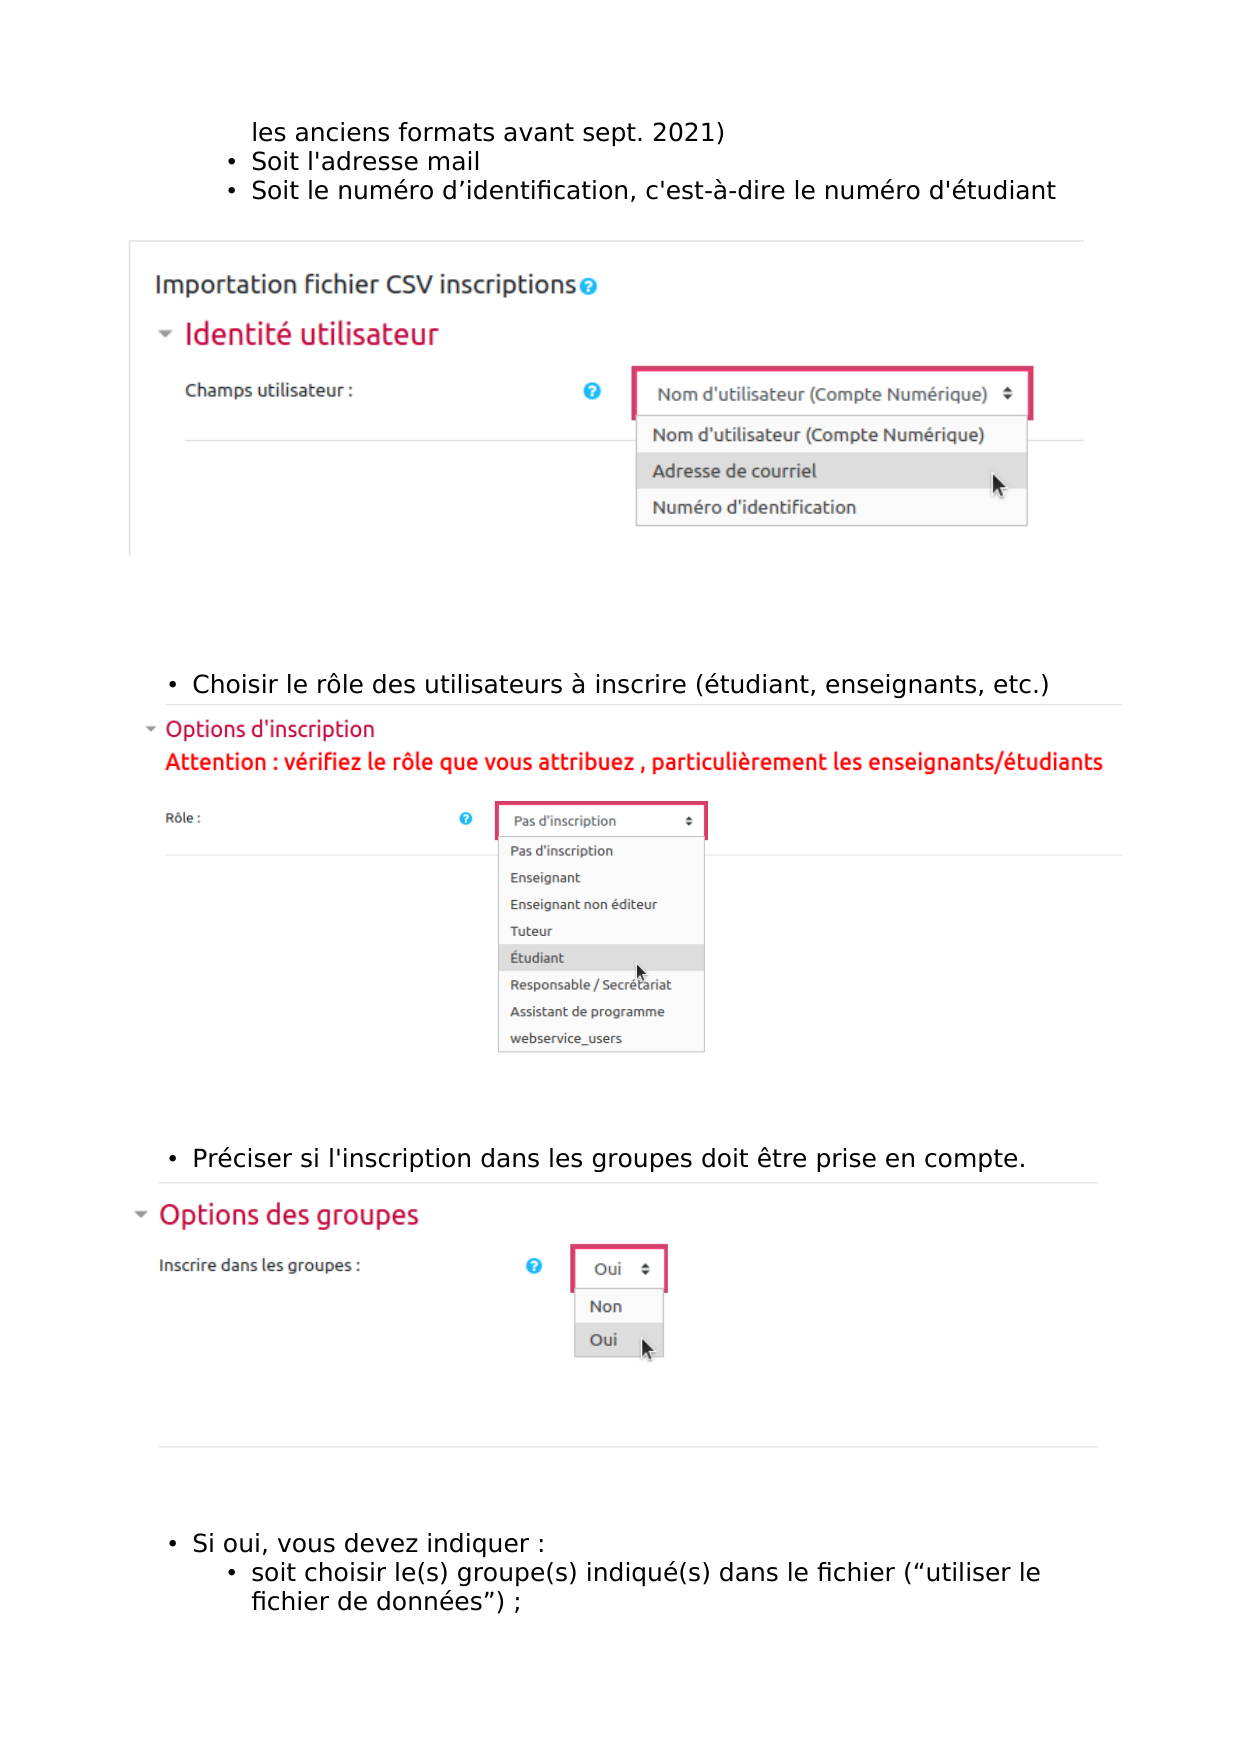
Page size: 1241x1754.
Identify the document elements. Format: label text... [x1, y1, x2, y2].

picture [118, 699, 1123, 1073]
list Soit le numéro d’identification, c'est-à-dire le numéro d'étudiant [236, 176, 1122, 206]
picture [118, 235, 1123, 599]
list Choisir le rôle des utilisateurs à inscrire (étudiant, enseignants, etc.) [177, 670, 1122, 699]
list Soit l'adresse mail [236, 147, 1122, 176]
list les anciens formats avant sept. 2021) [236, 118, 1122, 147]
picture [118, 1172, 1123, 1458]
list soit choisir le(s) groupe(s) indiqué(s) dans le fichier (“utiliser le fichier de données”) ; [236, 1558, 1122, 1617]
list Préciser si l'inscription dans les groupes doit être prise en compte. [177, 1144, 1122, 1172]
list Si oui, vous devez indiquer : [177, 1529, 1122, 1558]
